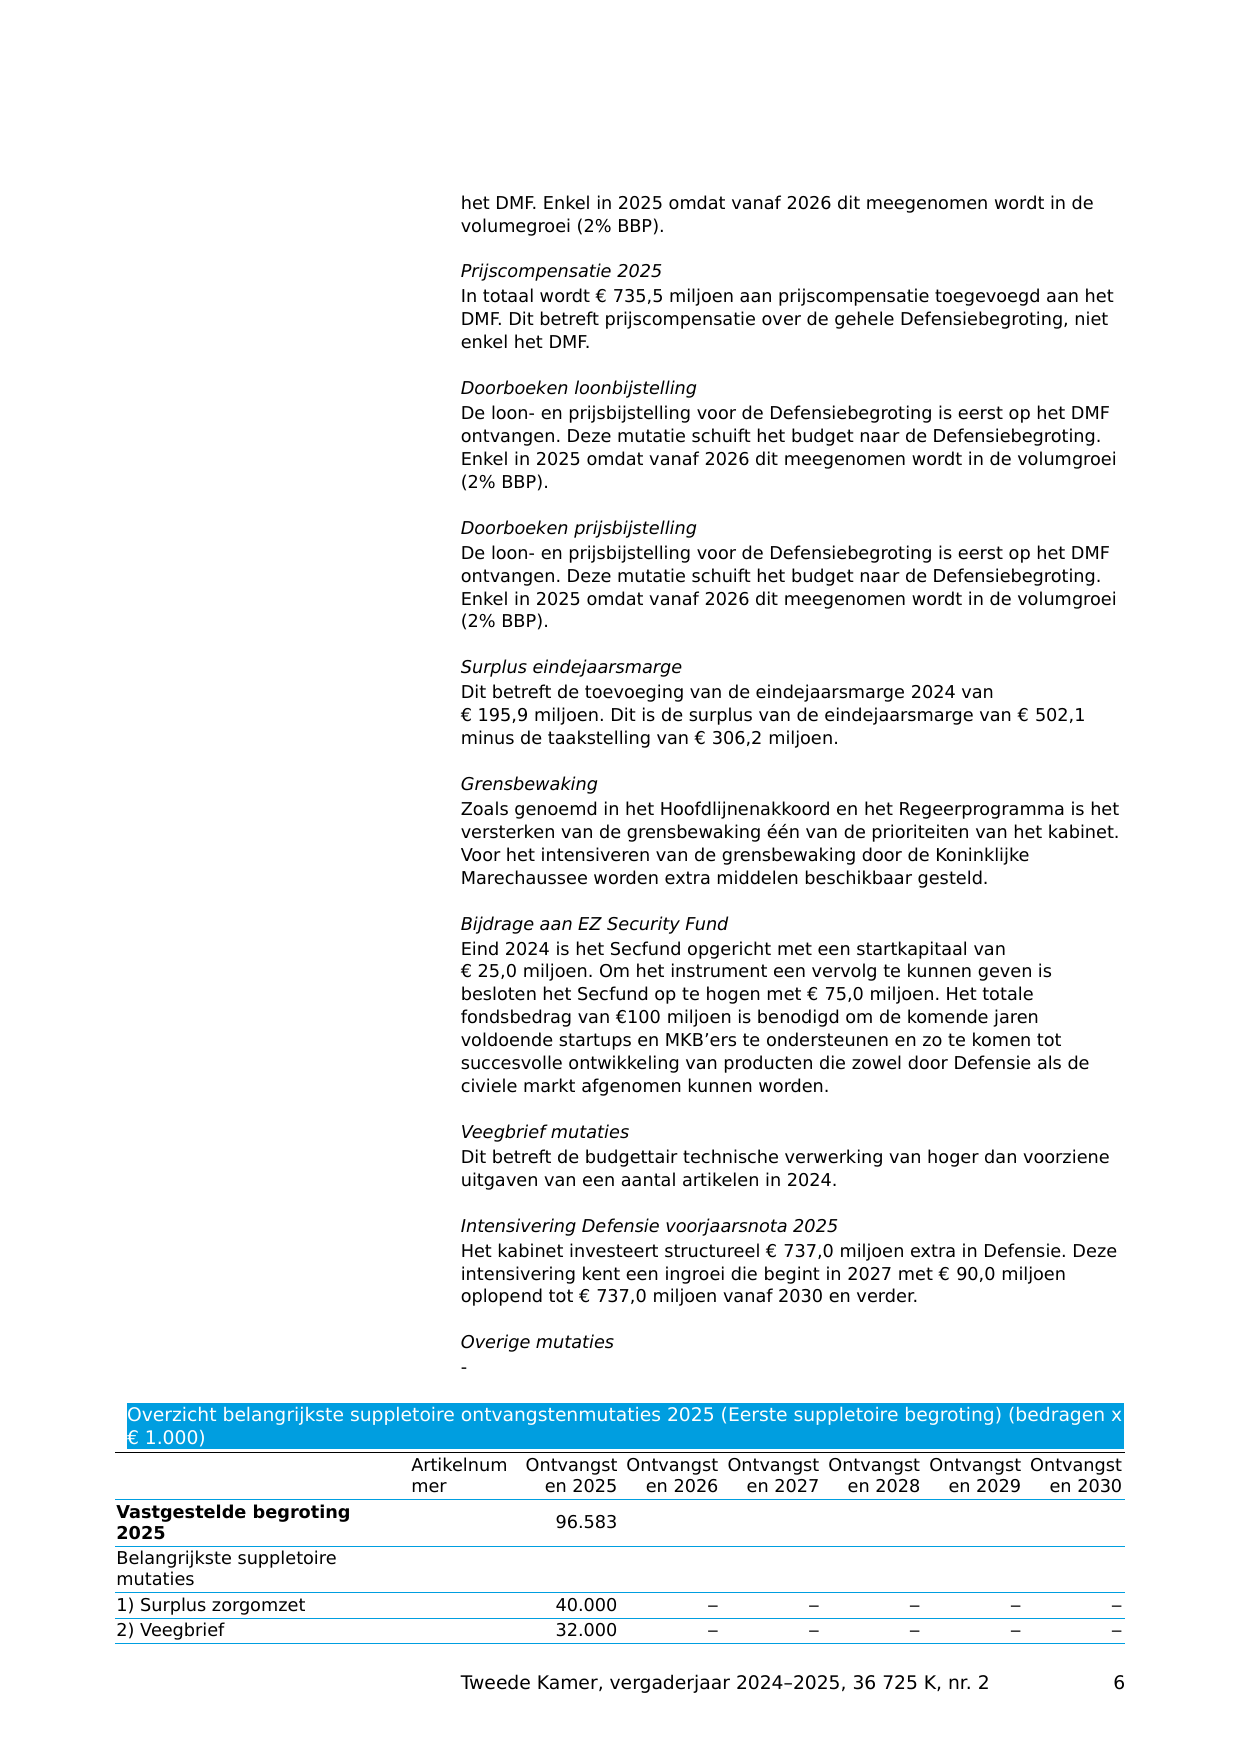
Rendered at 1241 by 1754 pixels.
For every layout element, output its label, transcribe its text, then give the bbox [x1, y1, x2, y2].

table_cell [620, 1547, 721, 1592]
table_cell [408, 1547, 519, 1592]
table_cell Belangrijkste suppletoire mutaties [115, 1547, 408, 1592]
table_cell [408, 1619, 519, 1643]
text Prijscompensatie 2025 [461, 259, 1125, 282]
table_cell ‒ [620, 1593, 721, 1618]
table_cell [721, 1500, 822, 1546]
table_cell Ontvangsten 2026 [620, 1453, 721, 1499]
table_header Overzicht belangrijkste suppletoire ontvangstenmutaties 2025 (Eerste suppletoire begroting) (bedragen x € 1.000) [115, 1401, 1125, 1452]
text Doorboeken loonbijstelling [461, 376, 1125, 399]
text Dit betreft de budgettair technische verwerking van hoger dan voorziene uitgaven van een aantal artikelen in 2024. [461, 1145, 1125, 1191]
text - [461, 1355, 1125, 1378]
text het DMF. Enkel in 2025 omdat vanaf 2026 dit meegenomen wordt in de volumegroei (2% BBP). [461, 191, 1125, 237]
table_cell Ontvangsten 2025 [519, 1453, 620, 1499]
table_cell 2) Veegbrief [115, 1619, 408, 1643]
text Overige mutaties [461, 1330, 1125, 1353]
table_cell [115, 1453, 408, 1499]
text De loon- en prijsbijstelling voor de Defensiebegroting is eerst op het DMF ontvangen. Deze mutatie schuift het budget naar de Defensiebegroting. Enkel in 2025 omdat vanaf 2026 dit meegenomen wordt in de volumgroei (2% BBP). [461, 401, 1125, 493]
text Intensivering Defensie voorjaarsnota 2025 [461, 1214, 1125, 1237]
table_cell [923, 1547, 1024, 1592]
text Dit betreft de toevoeging van de eindejaarsmarge 2024 van € 195,9 miljoen. Dit is de surplus van de eindejaarsmarge van € 502,1 minus de taakstelling van € 306,2 miljoen. [461, 680, 1125, 749]
text In totaal wordt € 735,5 miljoen aan prijscompensatie toegevoegd aan het DMF. Dit betreft prijscompensatie over de gehele Defensiebegroting, niet enkel het DMF. [461, 284, 1125, 353]
table_cell Ontvangsten 2028 [822, 1453, 923, 1499]
text Bijdrage aan EZ Security Fund [461, 912, 1125, 934]
text Eind 2024 is het Secfund opgericht met een startkapitaal van € 25,0 miljoen. Om het instrument een vervolg te kunnen geven is besloten het Secfund op te hogen met € 75,0 miljoen. Het totale fondsbedrag van €100 miljoen is benodigd om de komende jaren voldoende startups en MKB’ers te ondersteunen en zo te komen tot succesvolle ontwikkeling van producten die zowel door Defensie als de civiele markt afgenomen kunnen worden. [461, 937, 1125, 1097]
table_cell Ontvangsten 2029 [923, 1453, 1024, 1499]
table_cell ‒ [1024, 1593, 1125, 1618]
text Zoals genoemd in het Hoofdlijnenakkoord en het Regeerprogramma is het versterken van de grensbewaking één van de prioriteiten van het kabinet. Voor het intensiveren van de grensbewaking door de Koninklijke Marechaussee worden extra middelen beschikbaar gesteld. [461, 797, 1125, 889]
text Grensbewaking [461, 772, 1125, 795]
table_cell [822, 1500, 923, 1546]
text Doorboeken prijsbijstelling [461, 516, 1125, 539]
table_cell 96.583 [519, 1500, 620, 1546]
table_cell ‒ [1024, 1619, 1125, 1643]
table_cell ‒ [620, 1619, 721, 1643]
table_cell Ontvangsten 2027 [721, 1453, 822, 1499]
table_cell ‒ [721, 1593, 822, 1618]
table_cell [923, 1500, 1024, 1546]
table_cell [620, 1500, 721, 1546]
text Het kabinet investeert structureel € 737,0 miljoen extra in Defensie. Deze intensivering kent een ingroei die begint in 2027 met € 90,0 miljoen oplopend tot € 737,0 miljoen vanaf 2030 en verder. [461, 1239, 1125, 1307]
table_cell [1024, 1547, 1125, 1592]
table_cell [822, 1547, 923, 1592]
table_cell [519, 1547, 620, 1592]
table_cell [408, 1593, 519, 1618]
table_cell [721, 1547, 822, 1592]
text Surplus eindejaarsmarge [461, 655, 1125, 678]
table_cell Ontvangsten 2030 [1024, 1453, 1125, 1499]
table_cell 40.000 [519, 1593, 620, 1618]
table_cell Vastgestelde begroting 2025 [115, 1500, 408, 1546]
table_cell [1024, 1500, 1125, 1546]
table_cell Artikelnummer [408, 1453, 519, 1499]
text De loon- en prijsbijstelling voor de Defensiebegroting is eerst op het DMF ontvangen. Deze mutatie schuift het budget naar de Defensiebegroting. Enkel in 2025 omdat vanaf 2026 dit meegenomen wordt in de volumgroei (2% BBP). [461, 541, 1125, 632]
table_cell ‒ [721, 1619, 822, 1643]
table_cell 1) Surplus zorgomzet [115, 1593, 408, 1618]
table_cell ‒ [923, 1619, 1024, 1643]
table_cell ‒ [822, 1619, 923, 1643]
text Veegbrief mutaties [461, 1120, 1125, 1143]
table_cell ‒ [923, 1593, 1024, 1618]
table_cell ‒ [822, 1593, 923, 1618]
table_cell [408, 1500, 519, 1546]
table_cell 32.000 [519, 1619, 620, 1643]
